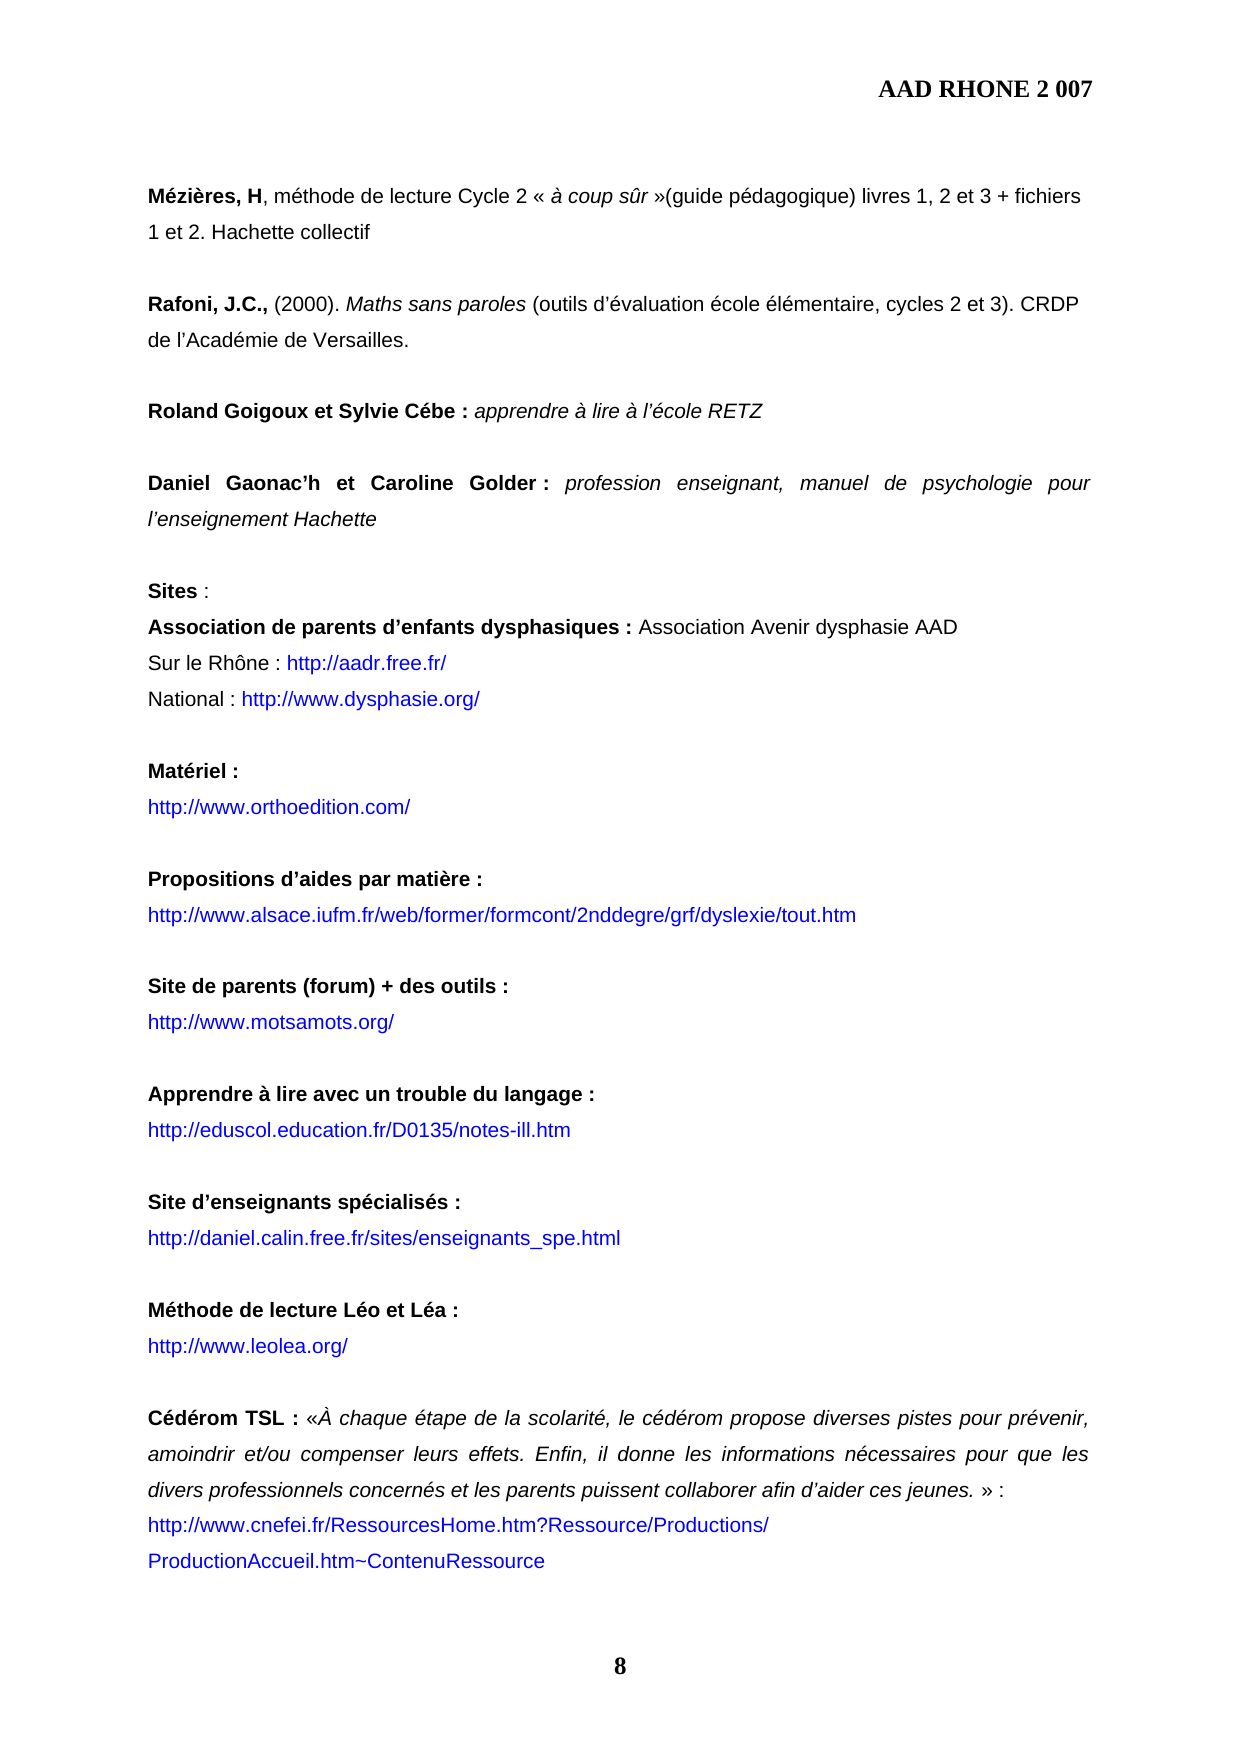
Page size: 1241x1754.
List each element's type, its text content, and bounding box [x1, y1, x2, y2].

text Matériel : [148, 759, 1092, 783]
text Sur le Rhône : http://aadr.free.fr/ [148, 651, 1092, 675]
text Rafoni, J.C., (2000). Maths sans paroles (outils d’évaluation école élémentaire, cycles 2 et 3). CRDP [148, 291, 1092, 315]
text Association de parents d’enfants dysphasiques : Association Avenir dysphasie AAD [148, 615, 1092, 639]
text http://www.orthoedition.com/ [148, 794, 1092, 818]
text http://www.leolea.org/ [148, 1334, 1092, 1358]
text Mézières, H, méthode de lecture Cycle 2 « à coup sûr »(guide pédagogique) livres 1, 2 et 3 + fichiers [148, 184, 1092, 208]
text Site d’enseignants spécialisés : [148, 1190, 1092, 1214]
text http://eduscol.education.fr/D0135/notes-ill.htm [148, 1118, 1092, 1142]
text http://daniel.calin.free.fr/sites/enseignants_spe.html [148, 1226, 1092, 1250]
text Cédérom TSL : «À chaque étape de la scolarité, le cédérom propose diverses pistes pour prévenir, amoindrir et/ou compenser leurs effets. Enfin, il donne les informations nécessaires pour que les divers professionnels concernés et les parents puissent collaborer afin d’aider ces jeunes. » : [148, 1406, 1092, 1501]
text Site de parents (forum) + des outils : [148, 974, 1092, 998]
text 1 et 2. Hachette collectif [148, 219, 1092, 243]
text Apprendre à lire avec un trouble du langage : [148, 1082, 1092, 1106]
text http://www.motsamots.org/ [148, 1010, 1092, 1034]
text National : http://www.dysphasie.org/ [148, 687, 1092, 711]
text Daniel Gaonac’h et Caroline Golder : profession enseignant, manuel de psychologie pour l’enseignement Hachette [148, 471, 1092, 531]
text Sites : [148, 579, 1092, 603]
text Roland Goigoux et Sylvie Cébe : apprendre à lire à l’école RETZ [148, 399, 1092, 423]
text Méthode de lecture Léo et Léa : [148, 1298, 1092, 1322]
text Propositions d’aides par matière : [148, 866, 1092, 890]
text http://www.cnefei.fr/RessourcesHome.htm?Ressource/Productions/ProductionAccueil.htm~ContenuRessource [148, 1513, 1092, 1573]
text de l’Académie de Versailles. [148, 327, 1092, 351]
text http://www.alsace.iufm.fr/web/former/formcont/2nddegre/grf/dyslexie/tout.htm [148, 902, 1092, 926]
